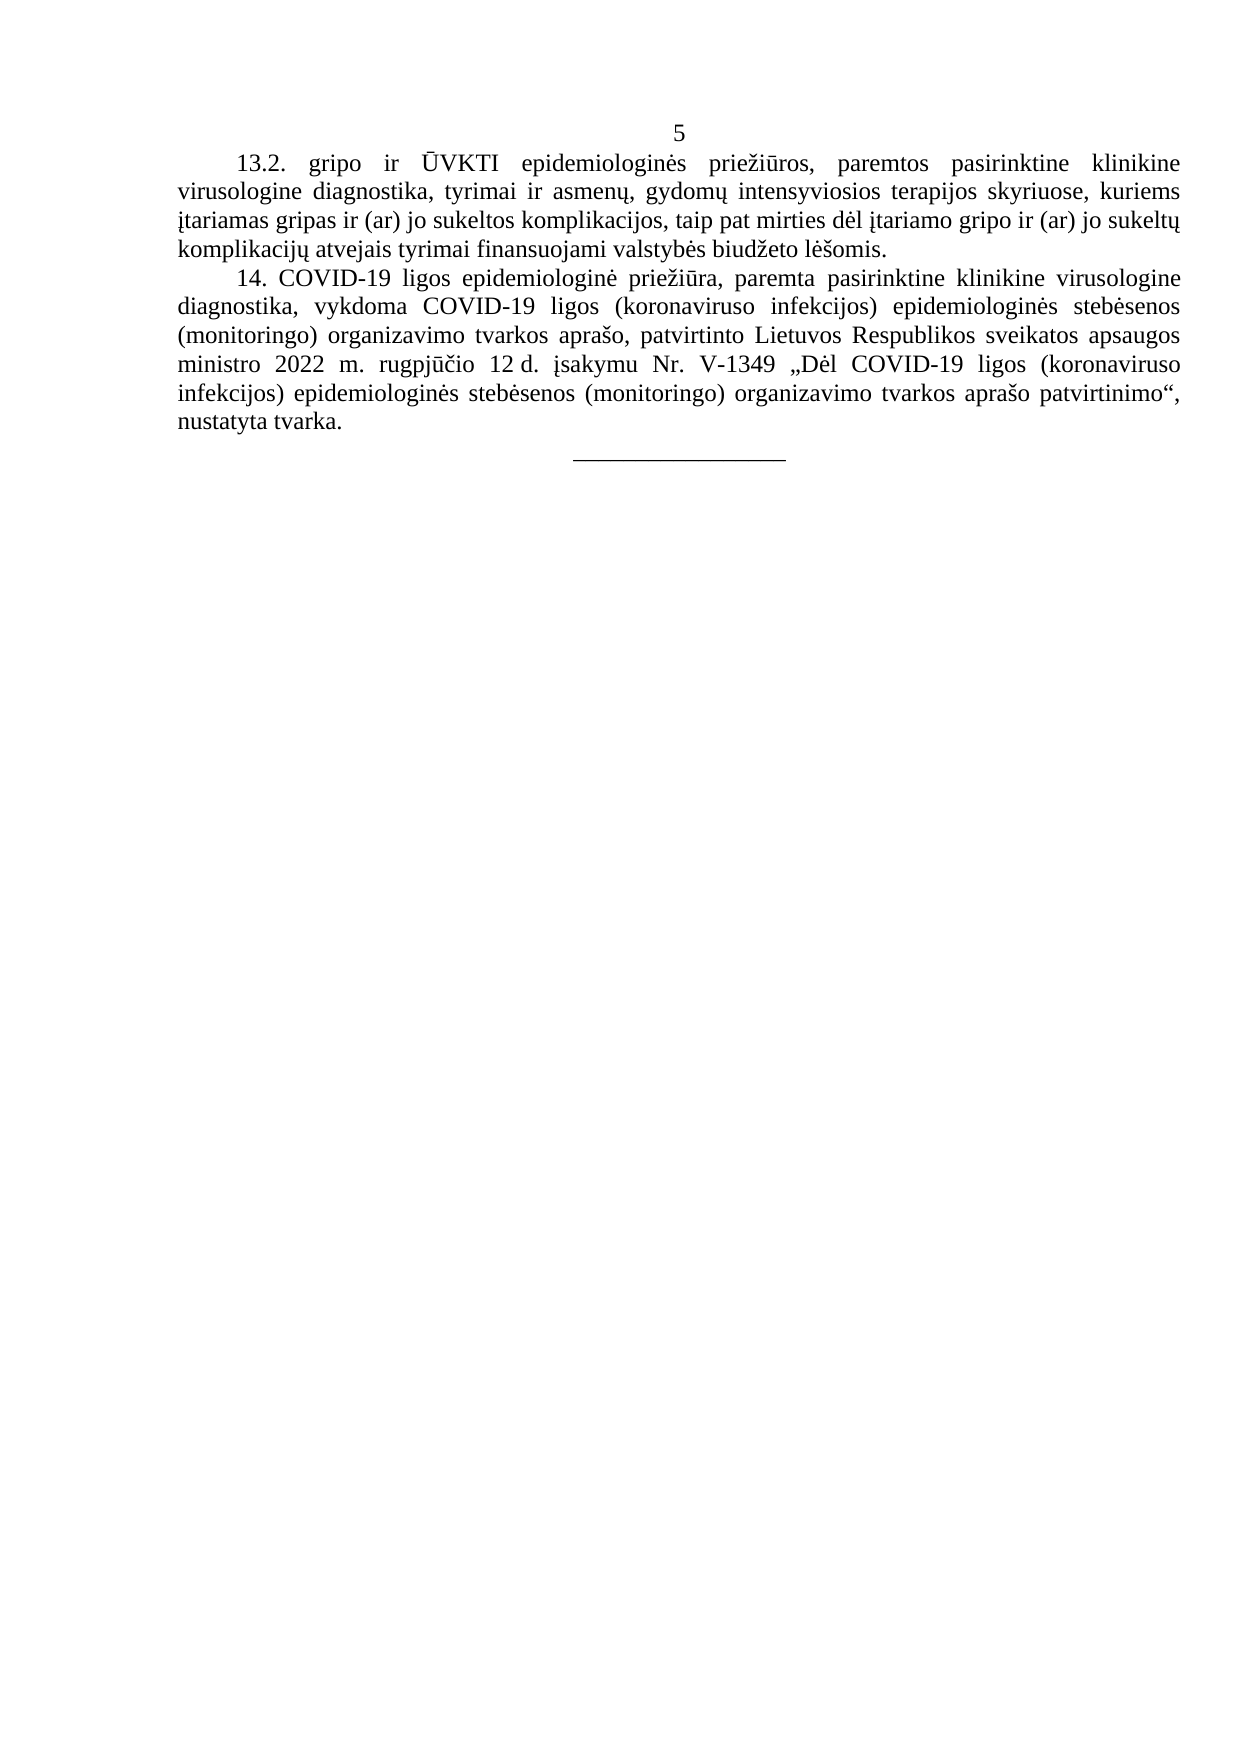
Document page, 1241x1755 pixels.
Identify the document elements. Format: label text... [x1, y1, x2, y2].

text _________________ [177, 435, 1181, 464]
text 13.2. gripo ir ŪVKTI epidemiologinės priežiūros, paremtos pasirinktine klinikine virusologine diagnostika, tyrimai ir asmenų, gydomų intensyviosios terapijos skyriuose, kuriems įtariamas gripas ir (ar) jo sukeltos komplikacijos, taip pat mirties dėl įtariamo gripo ir (ar) jo sukeltų komplikacijų atvejais tyrimai finansuojami valstybės biudžeto lėšomis. [177, 148, 1181, 263]
text 14. COVID-19 ligos epidemiologinė priežiūra, paremta pasirinktine klinikine virusologine diagnostika, vykdoma COVID-19 ligos (koronaviruso infekcijos) epidemiologinės stebėsenos (monitoringo) organizavimo tvarkos aprašo, patvirtinto Lietuvos Respublikos sveikatos apsaugos ministro 2022 m. rugpjūčio 12 d. įsakymu Nr. V-1349 „Dėl COVID-19 ligos (koronaviruso infekcijos) epidemiologinės stebėsenos (monitoringo) organizavimo tvarkos aprašo patvirtinimo“, nustatyta tvarka. [177, 263, 1181, 435]
